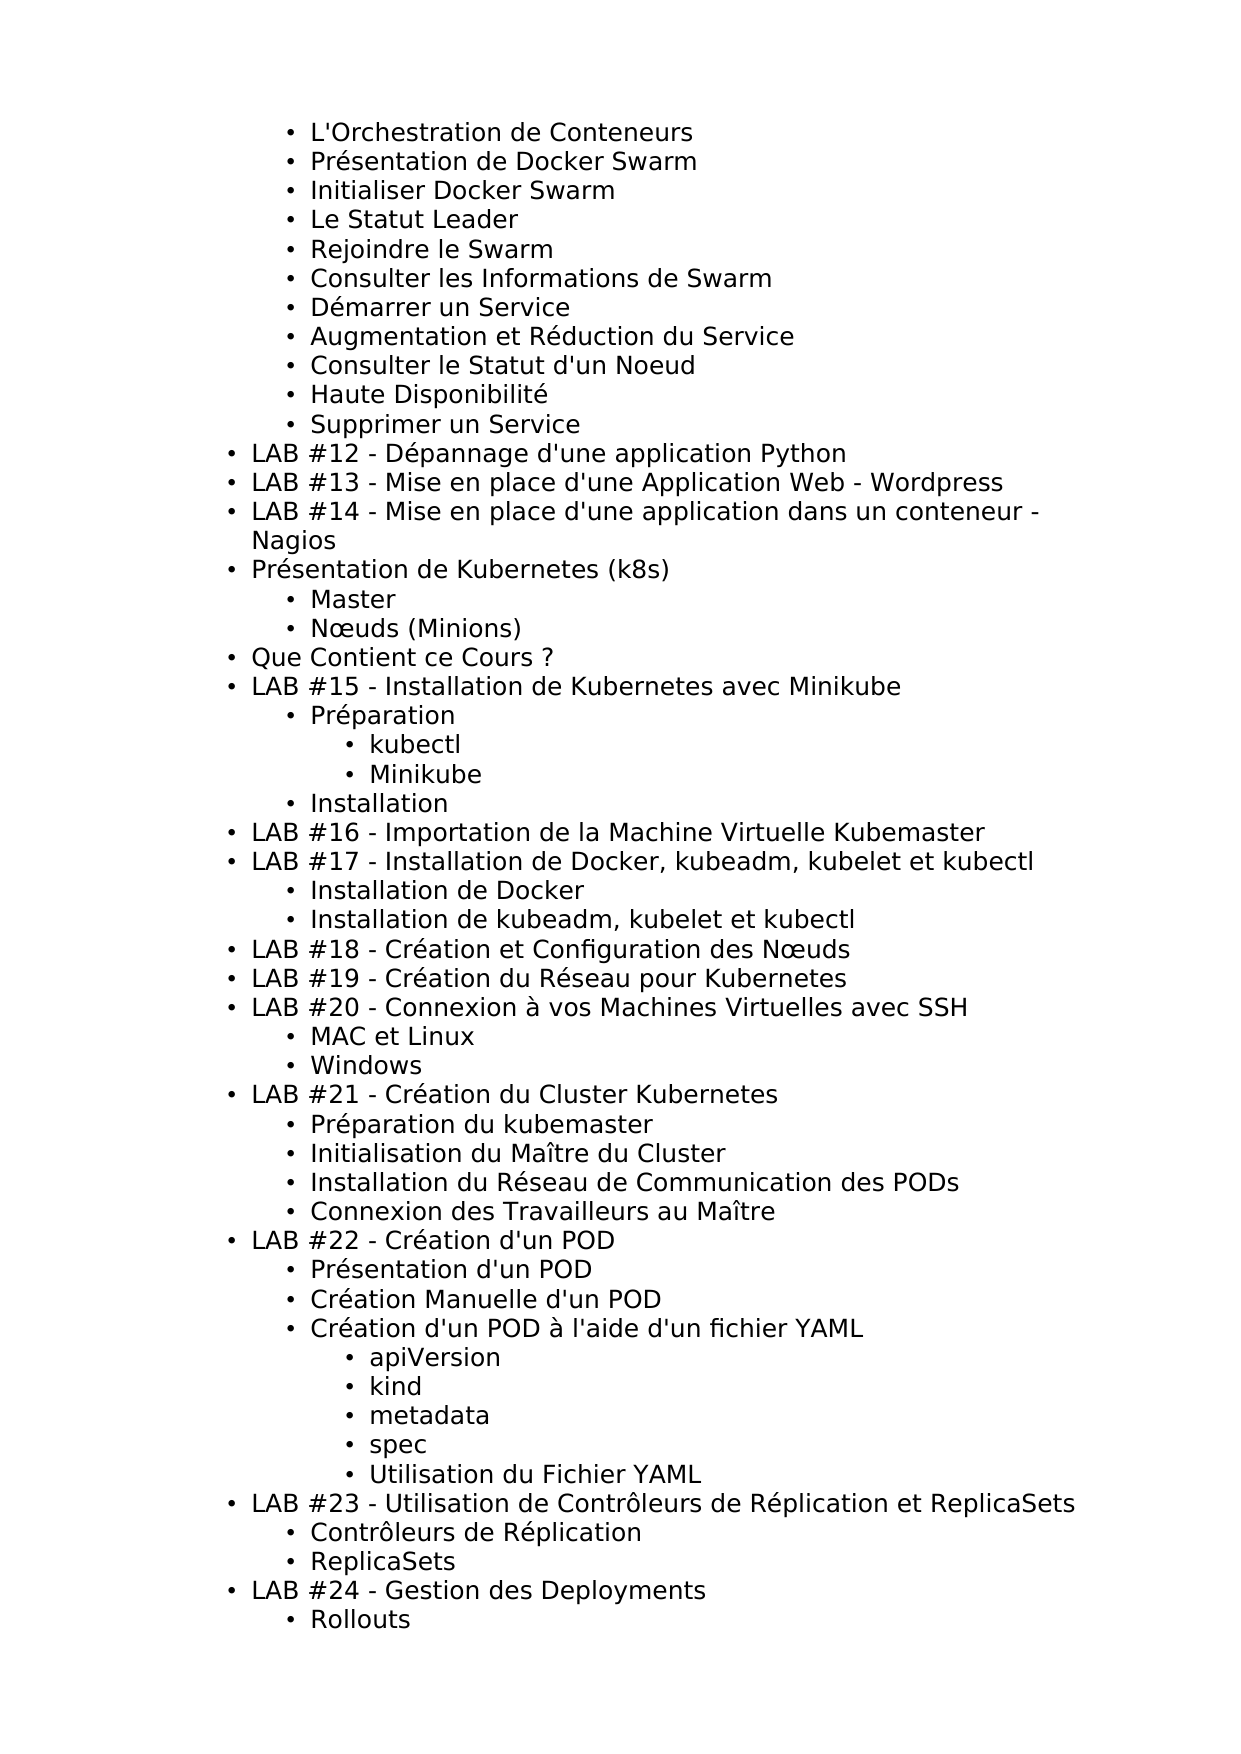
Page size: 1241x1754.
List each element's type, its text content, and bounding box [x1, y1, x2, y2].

list LAB #16 - Importation de la Machine Virtuelle Kubemaster [236, 818, 1122, 847]
list LAB #22 - Création d'un POD [236, 1226, 1122, 1256]
list LAB #21 - Création du Cluster Kubernetes [236, 1081, 1122, 1110]
list L'Orchestration de Conteneurs [295, 118, 1122, 147]
list metadata [354, 1401, 1122, 1431]
list LAB #13 - Mise en place d'une Application Web - Wordpress [236, 468, 1122, 497]
list spec [354, 1431, 1122, 1460]
list MAC et Linux [295, 1022, 1122, 1051]
list Rejoindre le Swarm [295, 235, 1122, 264]
list LAB #24 - Gestion des Deployments [236, 1576, 1122, 1606]
list Windows [295, 1051, 1122, 1081]
list kind [354, 1372, 1122, 1401]
list ReplicaSets [295, 1547, 1122, 1576]
list Création d'un POD à l'aide d'un fichier YAML [295, 1314, 1122, 1343]
list Rollouts [295, 1606, 1122, 1635]
list Démarrer un Service [295, 293, 1122, 322]
list Supprimer un Service [295, 410, 1122, 439]
list Installation de kubeadm, kubelet et kubectl [295, 906, 1122, 935]
list Préparation [295, 701, 1122, 731]
list Consulter le Statut d'un Noeud [295, 351, 1122, 381]
list Connexion des Travailleurs au Maître [295, 1197, 1122, 1226]
list Préparation du kubemaster [295, 1110, 1122, 1139]
list LAB #12 - Dépannage d'une application Python [236, 439, 1122, 468]
list Création Manuelle d'un POD [295, 1285, 1122, 1314]
list LAB #19 - Création du Réseau pour Kubernetes [236, 964, 1122, 993]
list Installation [295, 789, 1122, 818]
list kubectl [354, 731, 1122, 760]
list LAB #17 - Installation de Docker, kubeadm, kubelet et kubectl [236, 847, 1122, 876]
list Master [295, 585, 1122, 614]
list LAB #15 - Installation de Kubernetes avec Minikube [236, 672, 1122, 701]
list Initialiser Docker Swarm [295, 176, 1122, 206]
list Nœuds (Minions) [295, 614, 1122, 643]
list Contrôleurs de Réplication [295, 1518, 1122, 1547]
list Minikube [354, 760, 1122, 789]
list Installation de Docker [295, 876, 1122, 906]
list Présentation de Docker Swarm [295, 147, 1122, 176]
list Présentation d'un POD [295, 1256, 1122, 1285]
list Présentation de Kubernetes (k8s) [236, 556, 1122, 585]
list LAB #18 - Création et Configuration des Nœuds [236, 935, 1122, 964]
list Initialisation du Maître du Cluster [295, 1139, 1122, 1168]
list Que Contient ce Cours ? [236, 643, 1122, 672]
list Installation du Réseau de Communication des PODs [295, 1168, 1122, 1197]
list LAB #23 - Utilisation de Contrôleurs de Réplication et ReplicaSets [236, 1489, 1122, 1518]
list Consulter les Informations de Swarm [295, 264, 1122, 293]
list LAB #20 - Connexion à vos Machines Virtuelles avec SSH [236, 993, 1122, 1022]
list Haute Disponibilité [295, 381, 1122, 410]
list Utilisation du Fichier YAML [354, 1460, 1122, 1489]
list LAB #14 - Mise en place d'une application dans un conteneur - Nagios [236, 497, 1122, 556]
list Le Statut Leader [295, 206, 1122, 235]
list Augmentation et Réduction du Service [295, 322, 1122, 351]
list apiVersion [354, 1343, 1122, 1372]
